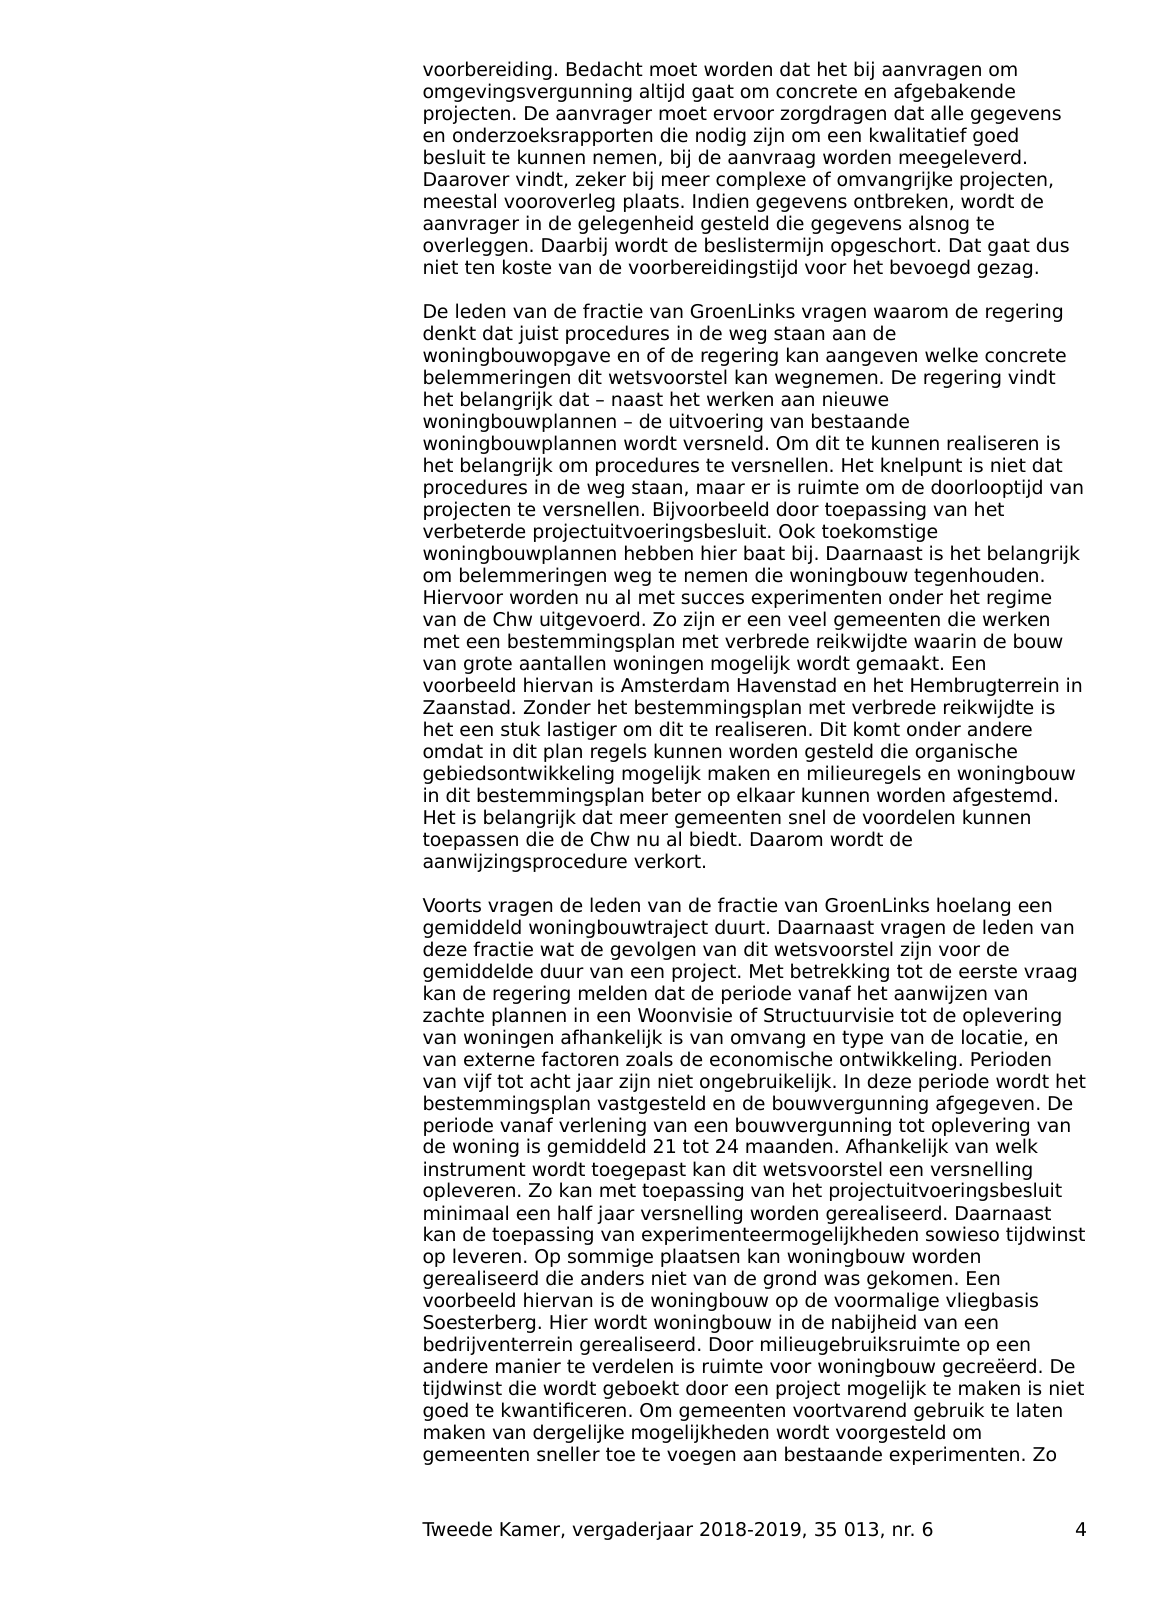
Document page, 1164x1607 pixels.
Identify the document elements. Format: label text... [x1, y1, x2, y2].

text De leden van de fractie van GroenLinks vragen waarom de regering denkt dat juist procedures in de weg staan aan de woningbouwopgave en of de regering kan aangeven welke concrete belemmeringen dit wetsvoorstel kan wegnemen. De regering vindt het belangrijk dat – naast het werken aan nieuwe woningbouwplannen – de uitvoering van bestaande woningbouwplannen wordt versneld. Om dit te kunnen realiseren is het belangrijk om procedures te versnellen. Het knelpunt is niet dat procedures in de weg staan, maar er is ruimte om de doorlooptijd van projecten te versnellen. Bijvoorbeeld door toepassing van het verbeterde projectuitvoeringsbesluit. Ook toekomstige woningbouwplannen hebben hier baat bij. Daarnaast is het belangrijk om belemmeringen weg te nemen die woningbouw tegenhouden. Hiervoor worden nu al met succes experimenten onder het regime van de Chw uitgevoerd. Zo zijn er een veel gemeenten die werken met een bestemmingsplan met verbrede reikwijdte waarin de bouw van grote aantallen woningen mogelijk wordt gemaakt. Een voorbeeld hiervan is Amsterdam Havenstad en het Hembrugterrein in Zaanstad. Zonder het bestemmingsplan met verbrede reikwijdte is het een stuk lastiger om dit te realiseren. Dit komt onder andere omdat in dit plan regels kunnen worden gesteld die organische gebiedsontwikkeling mogelijk maken en milieuregels en woningbouw in dit bestemmingsplan beter op elkaar kunnen worden afgestemd. Het is belangrijk dat meer gemeenten snel de voordelen kunnen toepassen die de Chw nu al biedt. Daarom wordt de aanwijzingsprocedure verkort. [422, 301, 1087, 872]
text Voorts vragen de leden van de fractie van GroenLinks hoelang een gemiddeld woningbouwtraject duurt. Daarnaast vragen de leden van deze fractie wat de gevolgen van dit wetsvoorstel zijn voor de gemiddelde duur van een project. Met betrekking tot de eerste vraag kan de regering melden dat de periode vanaf het aanwijzen van zachte plannen in een Woonvisie of Structuurvisie tot de oplevering van woningen afhankelijk is van omvang en type van de locatie, en van externe factoren zoals de economische ontwikkeling. Perioden van vijf tot acht jaar zijn niet ongebruikelijk. In deze periode wordt het bestemmingsplan vastgesteld en de bouwvergunning afgegeven. De periode vanaf verlening van een bouwvergunning tot oplevering van de woning is gemiddeld 21 tot 24 maanden. Afhankelijk van welk instrument wordt toegepast kan dit wetsvoorstel een versnelling opleveren. Zo kan met toepassing van het projectuitvoeringsbesluit minimaal een half jaar versnelling worden gerealiseerd. Daarnaast kan de toepassing van experimenteermogelijkheden sowieso tijdwinst op leveren. Op sommige plaatsen kan woningbouw worden gerealiseerd die anders niet van de grond was gekomen. Een voorbeeld hiervan is de woningbouw op de voormalige vliegbasis Soesterberg. Hier wordt woningbouw in de nabijheid van een bedrijventerrein gerealiseerd. Door milieugebruiksruimte op een andere manier te verdelen is ruimte voor woningbouw gecreëerd. De tijdwinst die wordt geboekt door een project mogelijk te maken is niet goed te kwantificeren. Om gemeenten voortvarend gebruik te laten maken van dergelijke mogelijkheden wordt voorgesteld om gemeenten sneller toe te voegen aan bestaande experimenten. Zo [422, 895, 1087, 1466]
text voorbereiding. Bedacht moet worden dat het bij aanvragen om omgevingsvergunning altijd gaat om concrete en afgebakende projecten. De aanvrager moet ervoor zorgdragen dat alle gegevens en onderzoeksrapporten die nodig zijn om een kwalitatief goed besluit te kunnen nemen, bij de aanvraag worden meegeleverd. Daarover vindt, zeker bij meer complexe of omvangrijke projecten, meestal vooroverleg plaats. Indien gegevens ontbreken, wordt de aanvrager in de gelegenheid gesteld die gegevens alsnog te overleggen. Daarbij wordt de beslistermijn opgeschort. Dat gaat dus niet ten koste van de voorbereidingstijd voor het bevoegd gezag. [422, 59, 1087, 279]
